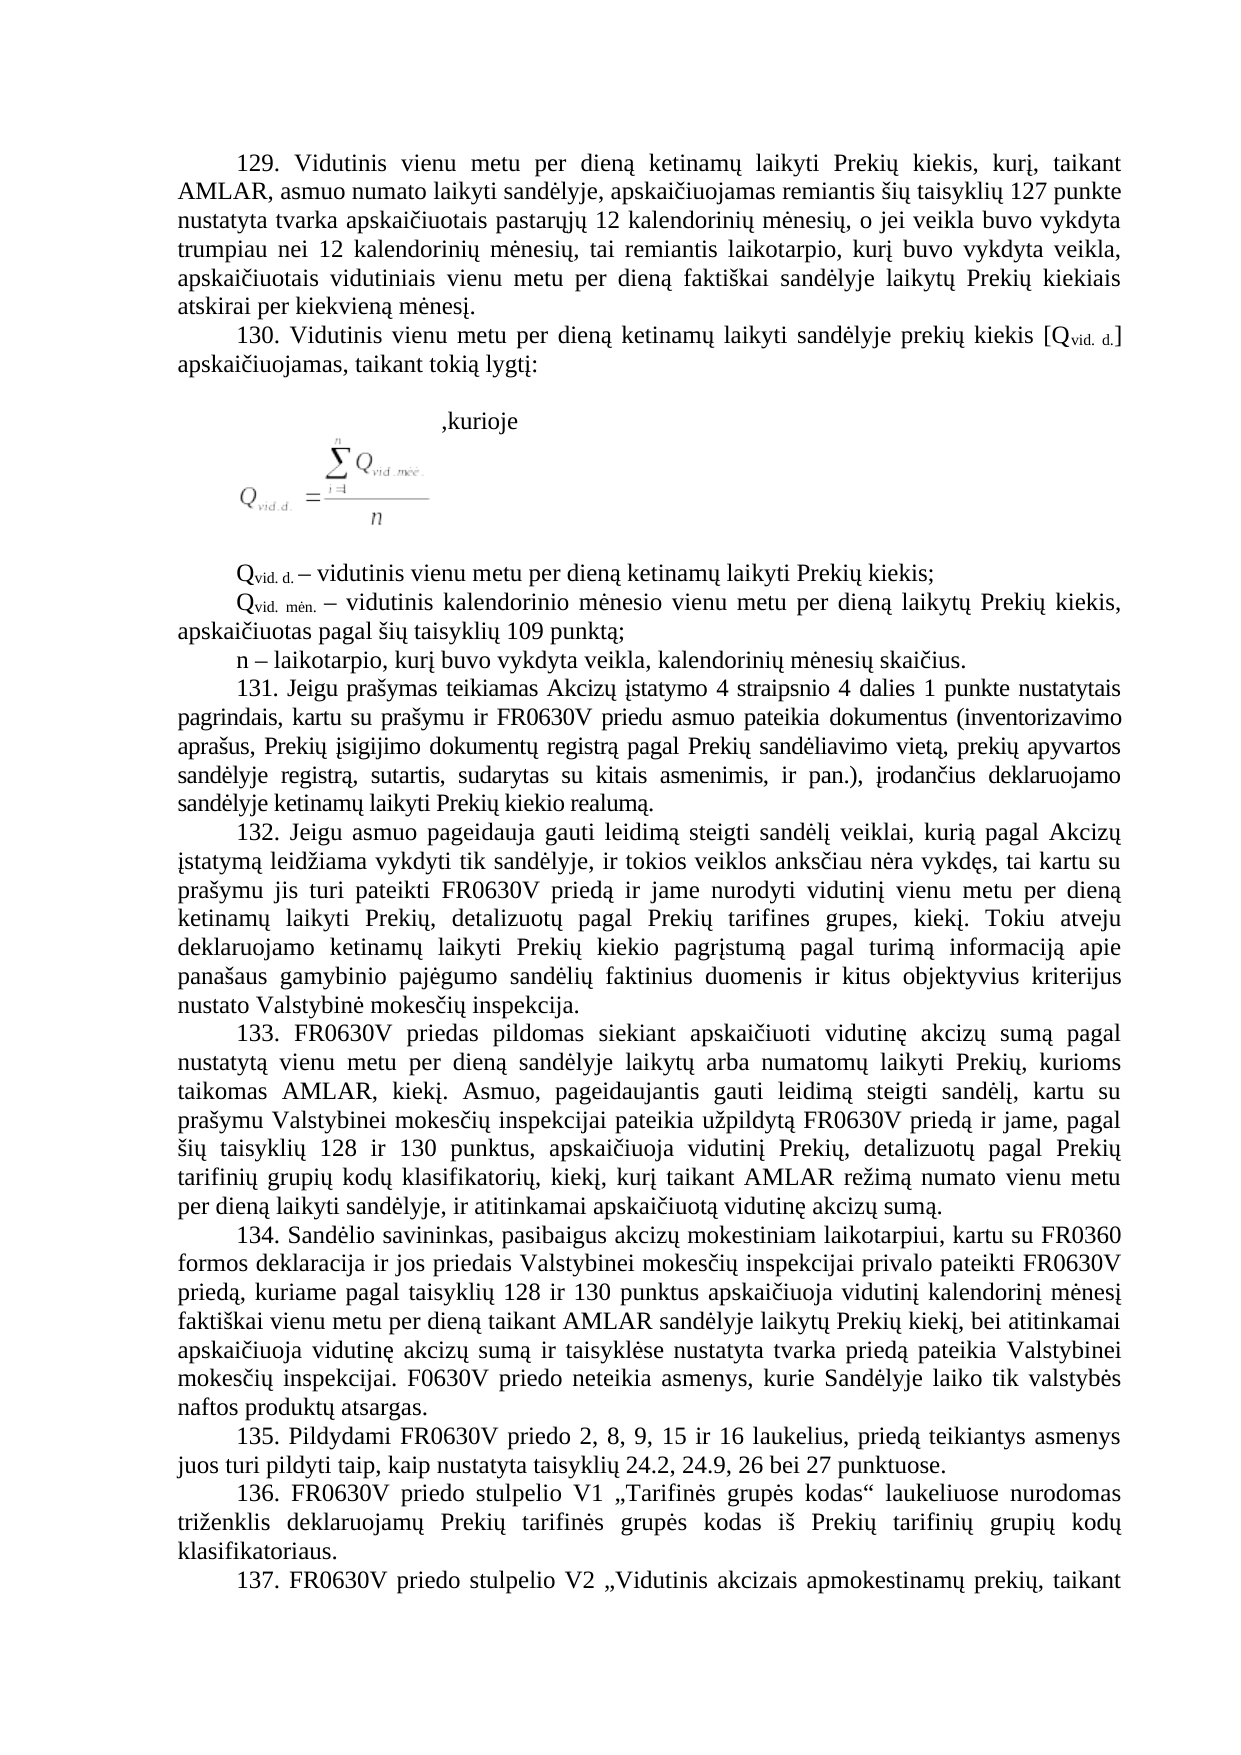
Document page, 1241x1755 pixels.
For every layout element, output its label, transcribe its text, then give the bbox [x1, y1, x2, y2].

text 132. Jeigu asmuo pageidauja gauti leidimą steigti sandėlį veiklai, kurią pagal Akcizų įstatymą leidžiama vykdyti tik sandėlyje, ir tokios veiklos anksčiau nėra vykdęs, tai kartu su prašymu jis turi pateikti FR0630V priedą ir jame nurodyti vidutinį vienu metu per dieną ketinamų laikyti Prekių, detalizuotų pagal Prekių tarifines grupes, kiekį. Tokiu atveju deklaruojamo ketinamų laikyti Prekių kiekio pagrįstumą pagal turimą informaciją apie panašaus gamybinio pajėgumo sandėlių faktinius duomenis ir kitus objektyvius kriterijus nustato Valstybinė mokesčių inspekcija. [177, 817, 1122, 1018]
text 136. FR0630V priedo stulpelio V1 „Tarifinės grupės kodas“ laukeliuose nurodomas triženklis deklaruojamų Prekių tarifinės grupės kodas iš Prekių tarifinių grupių kodų klasifikatoriaus. [177, 1478, 1122, 1565]
text 130. Vidutinis vienu metu per dieną ketinamų laikyti sandėlyje prekių kiekis [Qvid. d.] apskaičiuojamas, taikant tokią lygtį: [177, 320, 1122, 378]
text Qvid.d. =Suma(i=1,...,n)Qvid.mėn./n ,kurioje [177, 406, 1122, 530]
text 133. FR0630V priedas pildomas siekiant apskaičiuoti vidutinę akcizų sumą pagal nustatytą vienu metu per dieną sandėlyje laikytų arba numatomų laikyti Prekių, kurioms taikomas AMLAR, kiekį. Asmuo, pageidaujantis gauti leidimą steigti sandėlį, kartu su prašymu Valstybinei mokesčių inspekcijai pateikia užpildytą FR0630V priedą ir jame, pagal šių taisyklių 128 ir 130 punktus, apskaičiuoja vidutinį Prekių, detalizuotų pagal Prekių tarifinių grupių kodų klasifikatorių, kiekį, kurį taikant AMLAR režimą numato vienu metu per dieną laikyti sandėlyje, ir atitinkamai apskaičiuotą vidutinę akcizų sumą. [177, 1018, 1122, 1220]
text 137. FR0630V priedo stulpelio V2 „Vidutinis akcizais apmokestinamų prekių, taikant [177, 1565, 1122, 1593]
text Qvid. mėn. – vidutinis kalendorinio mėnesio vienu metu per dieną laikytų Prekių kiekis, apskaičiuotas pagal šių taisyklių 109 punktą; [177, 587, 1122, 645]
text 135. Pildydami FR0630V priedo 2, 8, 9, 15 ir 16 laukelius, priedą teikiantys asmenys juos turi pildyti taip, kaip nustatyta taisyklių 24.2, 24.9, 26 bei 27 punktuose. [177, 1421, 1122, 1478]
text 129. Vidutinis vienu metu per dieną ketinamų laikyti Prekių kiekis, kurį, taikant AMLAR, asmuo numato laikyti sandėlyje, apskaičiuojamas remiantis šių taisyklių 127 punkte nustatyta tvarka apskaičiuotais pastarųjų 12 kalendorinių mėnesių, o jei veikla buvo vykdyta trumpiau nei 12 kalendorinių mėnesių, tai remiantis laikotarpio, kurį buvo vykdyta veikla, apskaičiuotais vidutiniais vienu metu per dieną faktiškai sandėlyje laikytų Prekių kiekiais atskirai per kiekvieną mėnesį. [177, 148, 1122, 320]
text 134. Sandėlio savininkas, pasibaigus akcizų mokestiniam laikotarpiui, kartu su FR0360 formos deklaracija ir jos priedais Valstybinei mokesčių inspekcijai privalo pateikti FR0630V priedą, kuriame pagal taisyklių 128 ir 130 punktus apskaičiuoja vidutinį kalendorinį mėnesį faktiškai vienu metu per dieną taikant AMLAR sandėlyje laikytų Prekių kiekį, bei atitinkamai apskaičiuoja vidutinę akcizų sumą ir taisyklėse nustatyta tvarka priedą pateikia Valstybinei mokesčių inspekcijai. F0630V priedo neteikia asmenys, kurie Sandėlyje laiko tik valstybės naftos produktų atsargas. [177, 1220, 1122, 1421]
text 131. Jeigu prašymas teikiamas Akcizų įstatymo 4 straipsnio 4 dalies 1 punkte nustatytais pagrindais, kartu su prašymu ir FR0630V priedu asmuo pateikia dokumentus (inventorizavimo aprašus, Prekių įsigijimo dokumentų registrą pagal Prekių sandėliavimo vietą, prekių apyvartos sandėlyje registrą, sutartis, sudarytas su kitais asmenimis, ir pan.), įrodančius deklaruojamo sandėlyje ketinamų laikyti Prekių kiekio realumą. [177, 673, 1122, 817]
text n – laikotarpio, kurį buvo vykdyta veikla, kalendorinių mėnesių skaičius. [177, 645, 1122, 673]
text Qvid. d. – vidutinis vienu metu per dieną ketinamų laikyti Prekių kiekis; [177, 558, 1122, 587]
